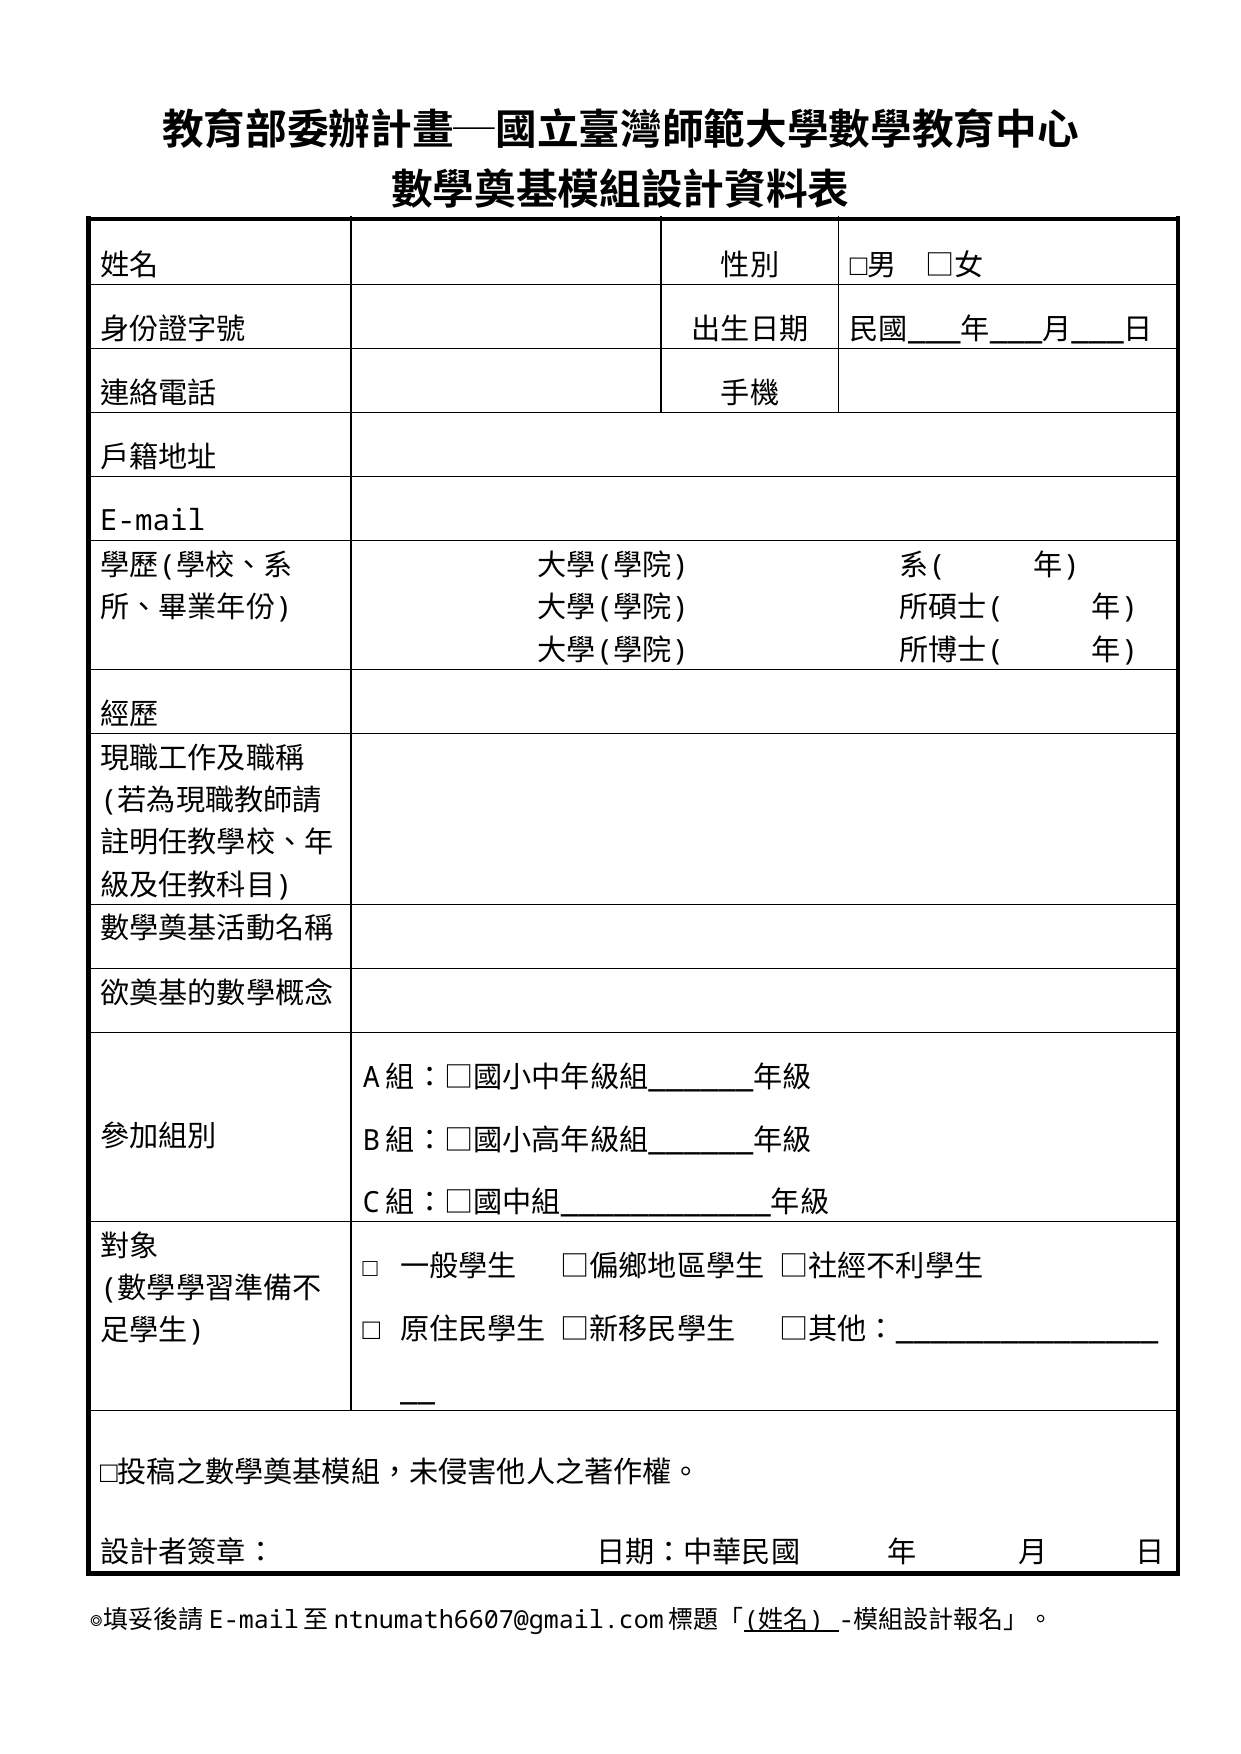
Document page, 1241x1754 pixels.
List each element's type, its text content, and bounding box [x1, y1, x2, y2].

table_cell 對象 (數學學習準備不足學生) [91, 1222, 350, 1410]
table_cell 數學奠基活動名稱 [91, 905, 350, 968]
table_cell □投稿之數學奠基模組，未侵害他人之著作權。 設計者簽章： 日期：中華民國 年 月 日 [91, 1411, 1176, 1571]
table_cell [352, 285, 660, 348]
table_cell 身份證字號 [91, 285, 350, 348]
table_cell 大學(學院) 系( 年) 大學(學院) 所碩士( 年) 大學(學院) 所博士( 年) [352, 541, 1176, 668]
table_cell [352, 413, 1176, 476]
table_cell 學歷(學校、系所、畢業年份) [91, 541, 350, 668]
table_cell [352, 905, 1176, 968]
table_cell 參加組別 [91, 1033, 350, 1221]
table_cell 經歷 [91, 670, 350, 733]
table_cell 一般學生 □偏鄉地區學生 □社經不利學生 原住民學生 □新移民學生 □其他：_________________ [352, 1222, 1176, 1410]
table_cell 欲奠基的數學概念 [91, 969, 350, 1032]
table_cell 連絡電話 [91, 349, 350, 412]
table_header 性別 [662, 221, 838, 283]
table_cell [839, 349, 1176, 412]
table_header □男 □女 [839, 221, 1176, 283]
table_cell [352, 734, 1176, 903]
table_cell [352, 670, 1176, 733]
table_header [352, 221, 660, 283]
table_cell [352, 969, 1176, 1032]
table_cell [352, 349, 660, 412]
table_cell 出生日期 [662, 285, 838, 348]
table_cell [352, 477, 1176, 540]
table_cell 民國___年___月___日 [839, 285, 1176, 348]
table_cell E-mail [91, 477, 350, 540]
table_cell 現職工作及職稱(若為現職教師請註明任教學校、年級及任教科目) [91, 734, 350, 903]
table_cell A組：□國小中年級組______年級 B組：□國小高年級組______年級 C組：□國中組____________年級 [352, 1033, 1176, 1221]
text 教育部委辦計畫─國立臺灣師範大學數學教育中心 [89, 96, 1152, 156]
table_cell 戶籍地址 [91, 413, 350, 476]
table_cell 手機 [662, 349, 838, 412]
text 數學奠基模組設計資料表 [89, 156, 1152, 216]
table_header 姓名 [91, 221, 350, 283]
text ◎填妥後請E-mail至ntnumath6607@gmail.com標題「(姓名) -模組設計報名」。 [89, 1576, 1152, 1638]
